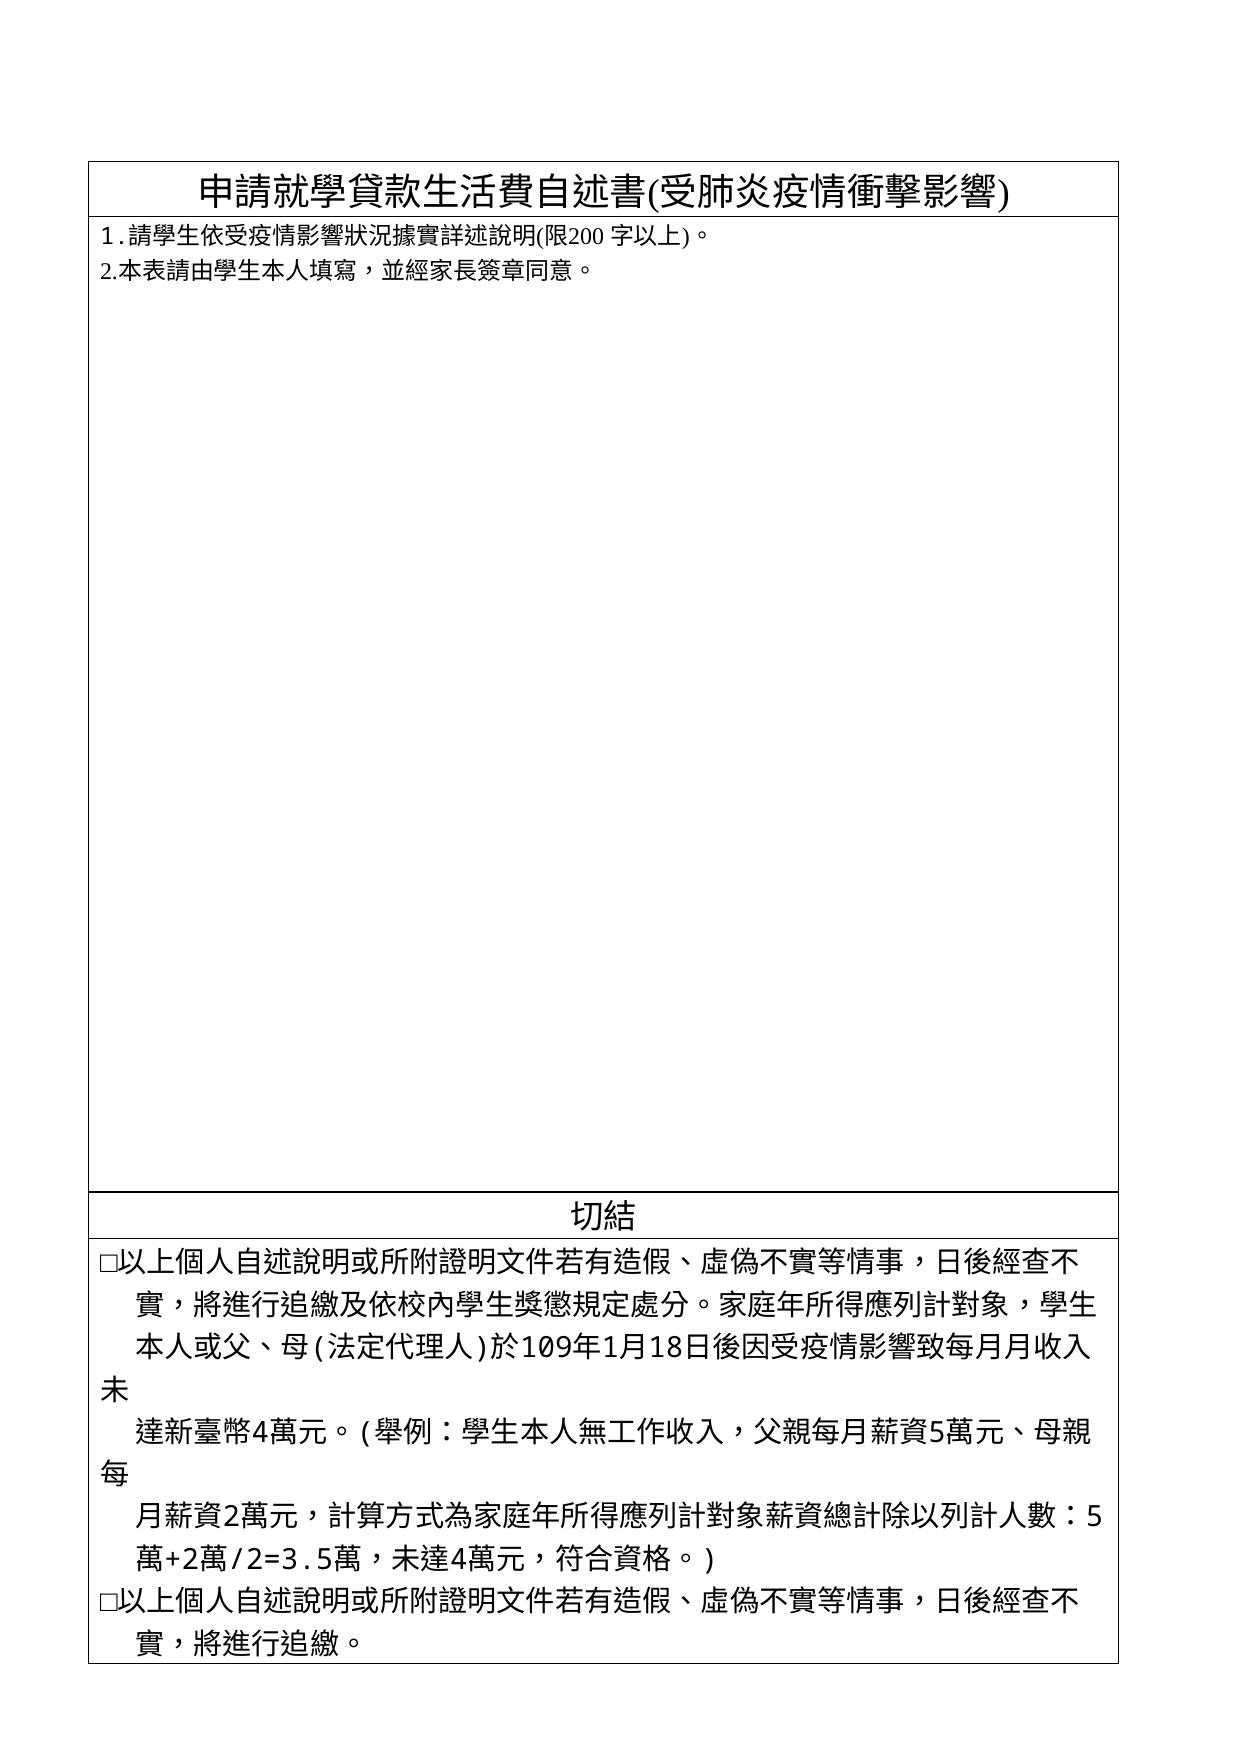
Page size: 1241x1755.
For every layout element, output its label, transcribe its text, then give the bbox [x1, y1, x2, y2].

table_header 申請就學貸款生活費自述書(受肺炎疫情衝擊影響) [89, 162, 1118, 216]
table_cell □以上個人自述說明或所附證明文件若有造假、虛偽不實等情事，日後經查不 實，將進行追繳及依校內學生獎懲規定處分。家庭年所得應列計對象，學生 本人或父、母(法定代理人)於109年1月18日後因受疫情影響致每月月收入未 達新臺幣4萬元。(舉例：學生本人無工作收入，父親每月薪資5萬元、母親每 月薪資2萬元，計算方式為家庭年所得應列計對象薪資總計除以列計人數：5 萬+2萬/2=3.5萬，未達4萬元，符合資格。) □以上個人自述說明或所附證明文件若有造假、虛偽不實等情事，日後經查不 實，將進行追繳。 [89, 1239, 1118, 1663]
table_cell [89, 286, 1118, 1191]
table_cell 1.請學生依受疫情影響狀況據實詳述說明(限200 字以上)。 2.本表請由學生本人填寫，並經家長簽章同意。 [89, 217, 1118, 286]
table_cell 切結 [89, 1193, 1118, 1238]
